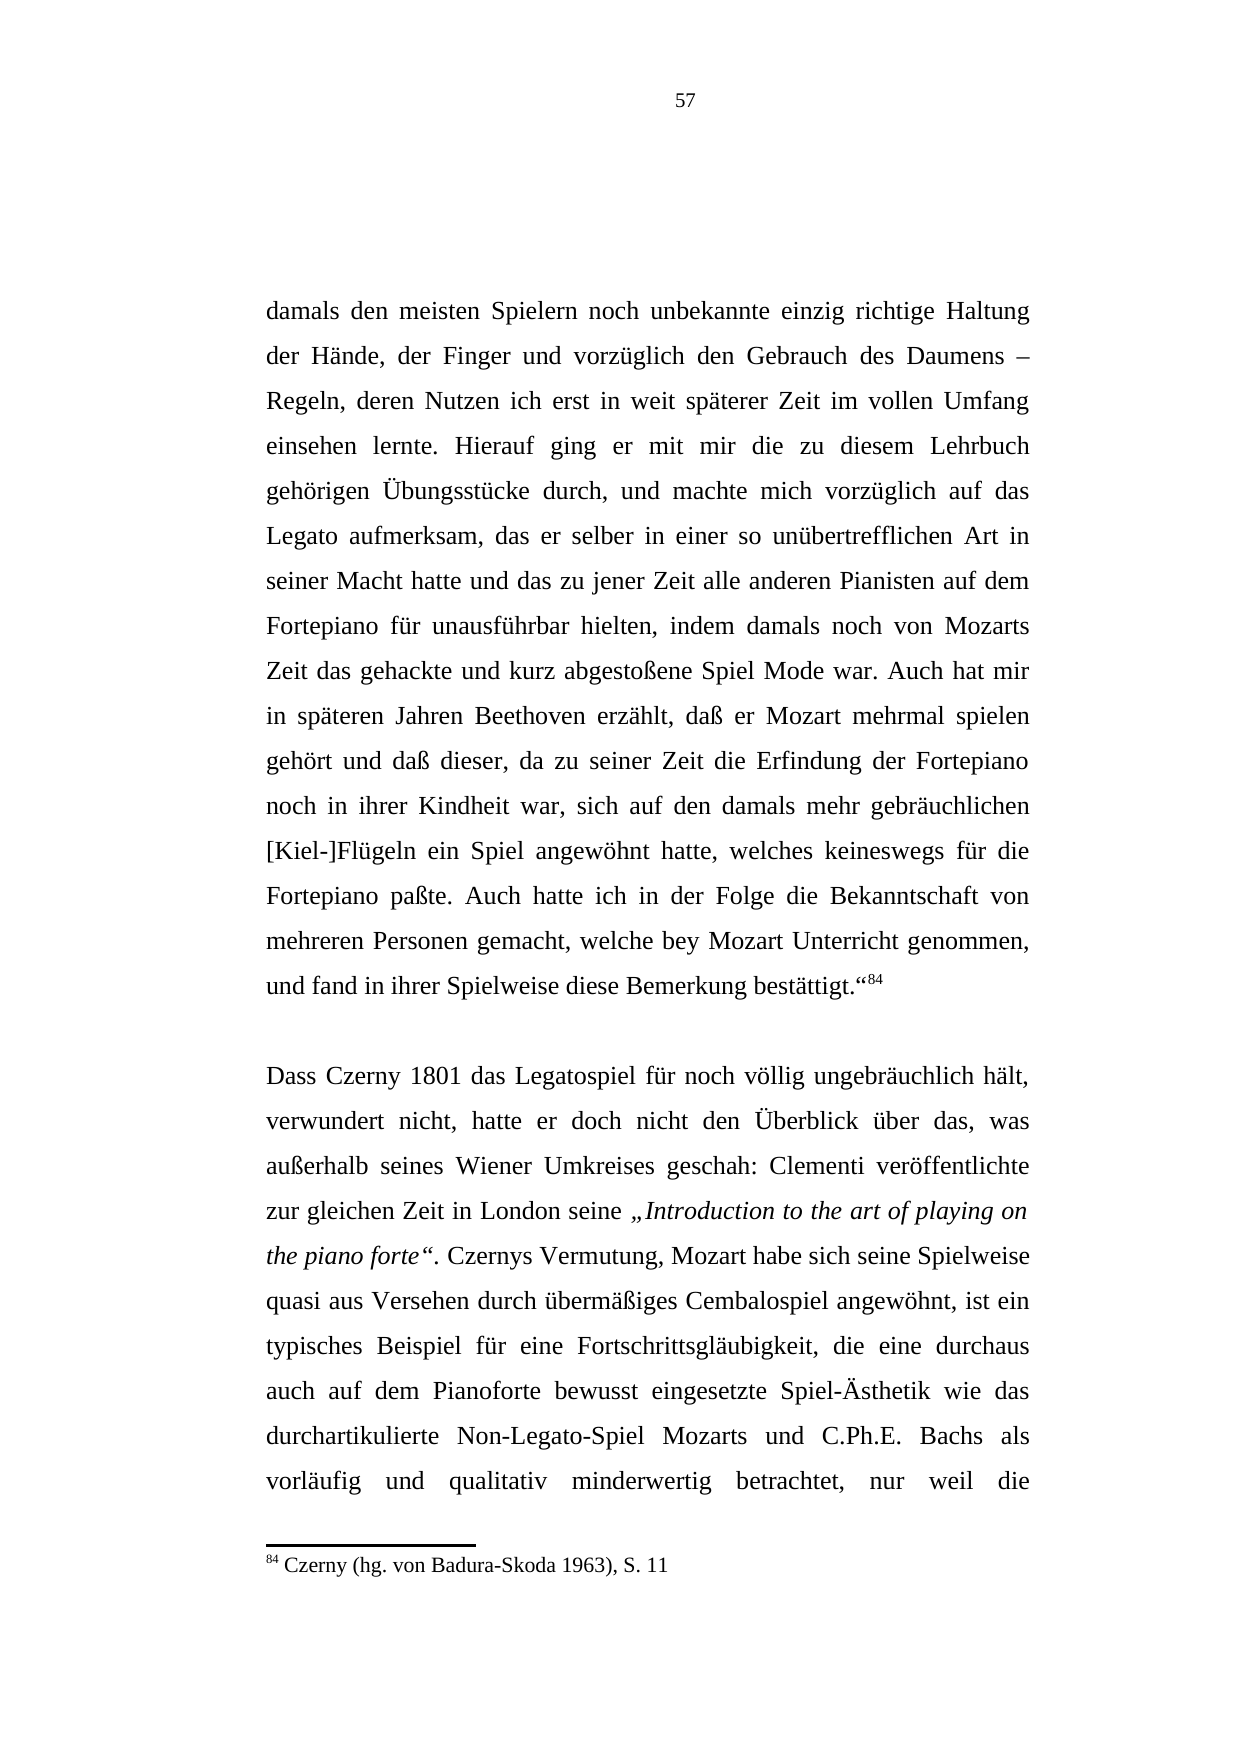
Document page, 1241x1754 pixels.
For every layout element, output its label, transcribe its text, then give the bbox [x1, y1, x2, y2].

text damals den meisten Spielern noch unbekannte einzig richtige Haltung der Hände, der Finger und vorzüglich den Gebrauch des Daumens – Regeln, deren Nutzen ich erst in weit späterer Zeit im vollen Umfang einsehen lernte. Hierauf ging er mit mir die zu diesem Lehrbuch gehörigen Übungsstücke durch, und machte mich vorzüglich auf das Legato aufmerksam, das er selber in einer so unübertrefflichen Art in seiner Macht hatte und das zu jener Zeit alle anderen Pianisten auf dem Fortepiano für unausführbar hielten, indem damals noch von Mozarts Zeit das gehackte und kurz abgestoßene Spiel Mode war. Auch hat mir in späteren Jahren Beethoven erzählt, daß er Mozart mehrmal spielen gehört und daß dieser, da zu seiner Zeit die Erfindung der Fortepiano noch in ihrer Kindheit war, sich auf den damals mehr gebräuchlichen [Kiel-]Flügeln ein Spiel angewöhnt hatte, welches keineswegs für die Fortepiano paßte. Auch hatte ich in der Folge die Bekanntschaft von mehreren Personen gemacht, welche bey Mozart Unterricht genommen, und fand in ihrer Spielweise diese Bemerkung bestättigt.“ [266, 295, 1031, 1000]
text Czerny (hg. von Badura-Skoda 1963), S. 11 [266, 1552, 1031, 1577]
text Dass Czerny 1801 das Legatospiel für noch völlig ungebräuchlich hält, verwundert nicht, hatte er doch nicht den Überblick über das, was außerhalb seines Wiener Umkreises geschah: Clementi veröffentlichte zur gleichen Zeit in London seine „Introduction to the art of playing on the piano forte“. Czernys Vermutung, Mozart habe sich seine Spielweise quasi aus Versehen durch übermäßiges Cembalospiel angewöhnt, ist ein typisches Beispiel für eine Fortschrittsgläubigkeit, die eine durchaus auch auf dem Pianoforte bewusst eingesetzte Spiel-Ästhetik wie das durchartikulierte Non-Legato-Spiel Mozarts und C.Ph.E. Bachs als vorläufig und qualitativ minderwertig betrachtet, nur weil die [266, 1060, 1031, 1495]
